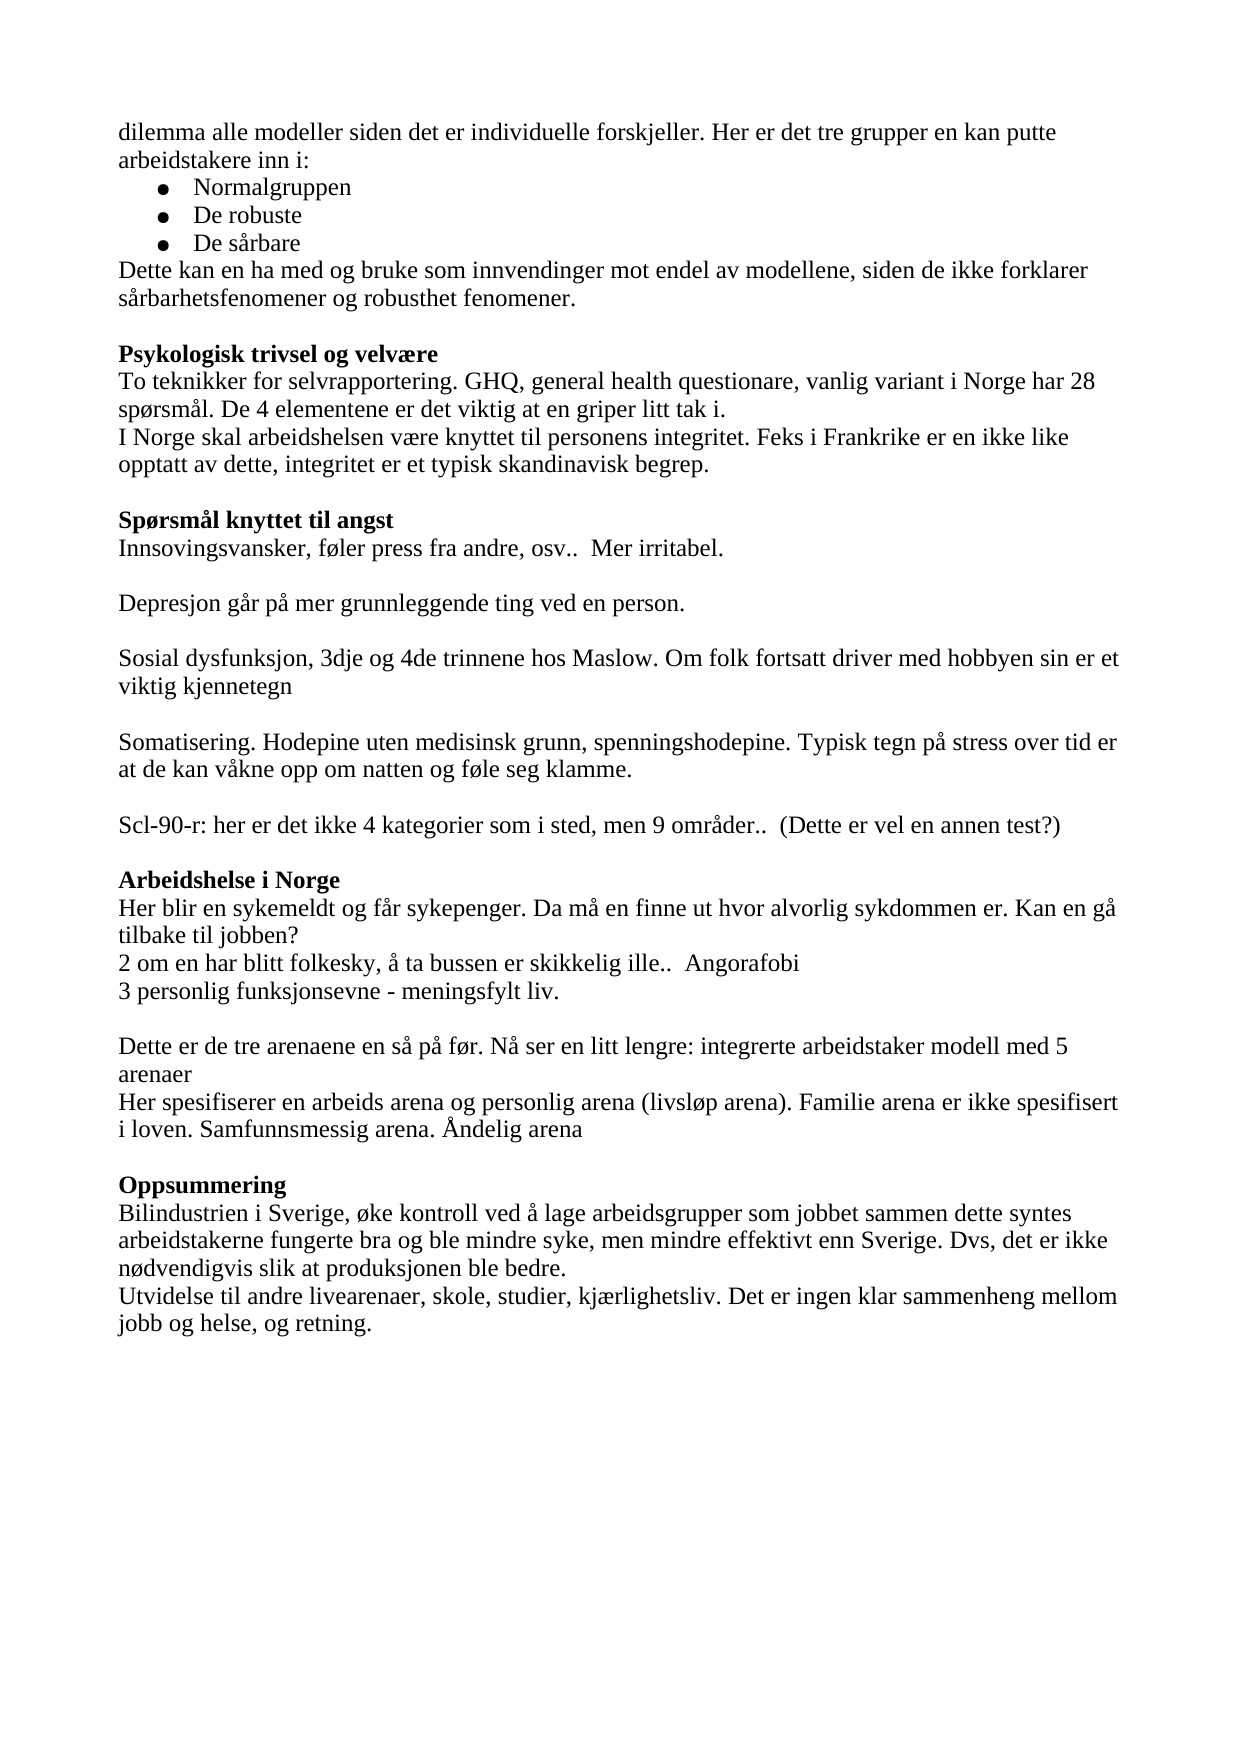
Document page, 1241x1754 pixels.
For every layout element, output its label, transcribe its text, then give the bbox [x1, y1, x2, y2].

list Normalgruppen [156, 173, 1122, 201]
text Spørsmål knyttet til angst [118, 506, 1122, 534]
list De robuste [156, 201, 1122, 229]
text To teknikker for selvrapportering. GHQ, general health questionare, vanlig variant i Norge har 28 spørsmål. De 4 elementene er det viktig at en griper litt tak i. [118, 367, 1122, 423]
text Psykologisk trivsel og velvære [118, 340, 1122, 367]
text Sosial dysfunksjon, 3dje og 4de trinnene hos Maslow. Om folk fortsatt driver med hobbyen sin er et viktig kjennetegn [118, 644, 1122, 700]
text Bilindustrien i Sverige, øke kontroll ved å lage arbeidsgrupper som jobbet sammen dette syntes arbeidstakerne fungerte bra og ble mindre syke, men mindre effektivt enn Sverige. Dvs, det er ikke nødvendigvis slik at produksjonen ble bedre. [118, 1199, 1122, 1282]
text Innsovingsvansker, føler press fra andre, osv.. Mer irritabel. [118, 534, 1122, 561]
text Dette kan en ha med og bruke som innvendinger mot endel av modellene, siden de ikke forklarer sårbarhetsfenomener og robusthet fenomener. [118, 257, 1122, 312]
text Utvidelse til andre livearenaer, skole, studier, kjærlighetsliv. Det er ingen klar sammenheng mellom jobb og helse, og retning. [118, 1282, 1122, 1337]
text Her blir en sykemeldt og får sykepenger. Da må en finne ut hvor alvorlig sykdommen er. Kan en gå tilbake til jobben? [118, 894, 1122, 949]
text Her spesifiserer en arbeids arena og personlig arena (livsløp arena). Familie arena er ikke spesifisert i loven. Samfunnsmessig arena. Åndelig arena [118, 1088, 1122, 1143]
text Somatisering. Hodepine uten medisinsk grunn, spenningshodepine. Typisk tegn på stress over tid er at de kan våkne opp om natten og føle seg klamme. [118, 728, 1122, 783]
text Scl-90-r: her er det ikke 4 kategorier som i sted, men 9 områder.. (Dette er vel en annen test?) [118, 811, 1122, 838]
text 2 om en har blitt folkesky, å ta bussen er skikkelig ille.. Angorafobi [118, 949, 1122, 977]
text Arbeidshelse i Norge [118, 866, 1122, 894]
text Dette er de tre arenaene en så på før. Nå ser en litt lengre: integrerte arbeidstaker modell med 5 arenaer [118, 1032, 1122, 1088]
text Oppsummering [118, 1171, 1122, 1199]
text I Norge skal arbeidshelsen være knyttet til personens integritet. Feks i Frankrike er en ikke like opptatt av dette, integritet er et typisk skandinavisk begrep. [118, 423, 1122, 478]
text 3 personlig funksjonsevne - meningsfylt liv. [118, 977, 1122, 1005]
list De sårbare [156, 229, 1122, 257]
text Depresjon går på mer grunnleggende ting ved en person. [118, 589, 1122, 617]
text dilemma alle modeller siden det er individuelle forskjeller. Her er det tre grupper en kan putte arbeidstakere inn i: [118, 118, 1122, 173]
